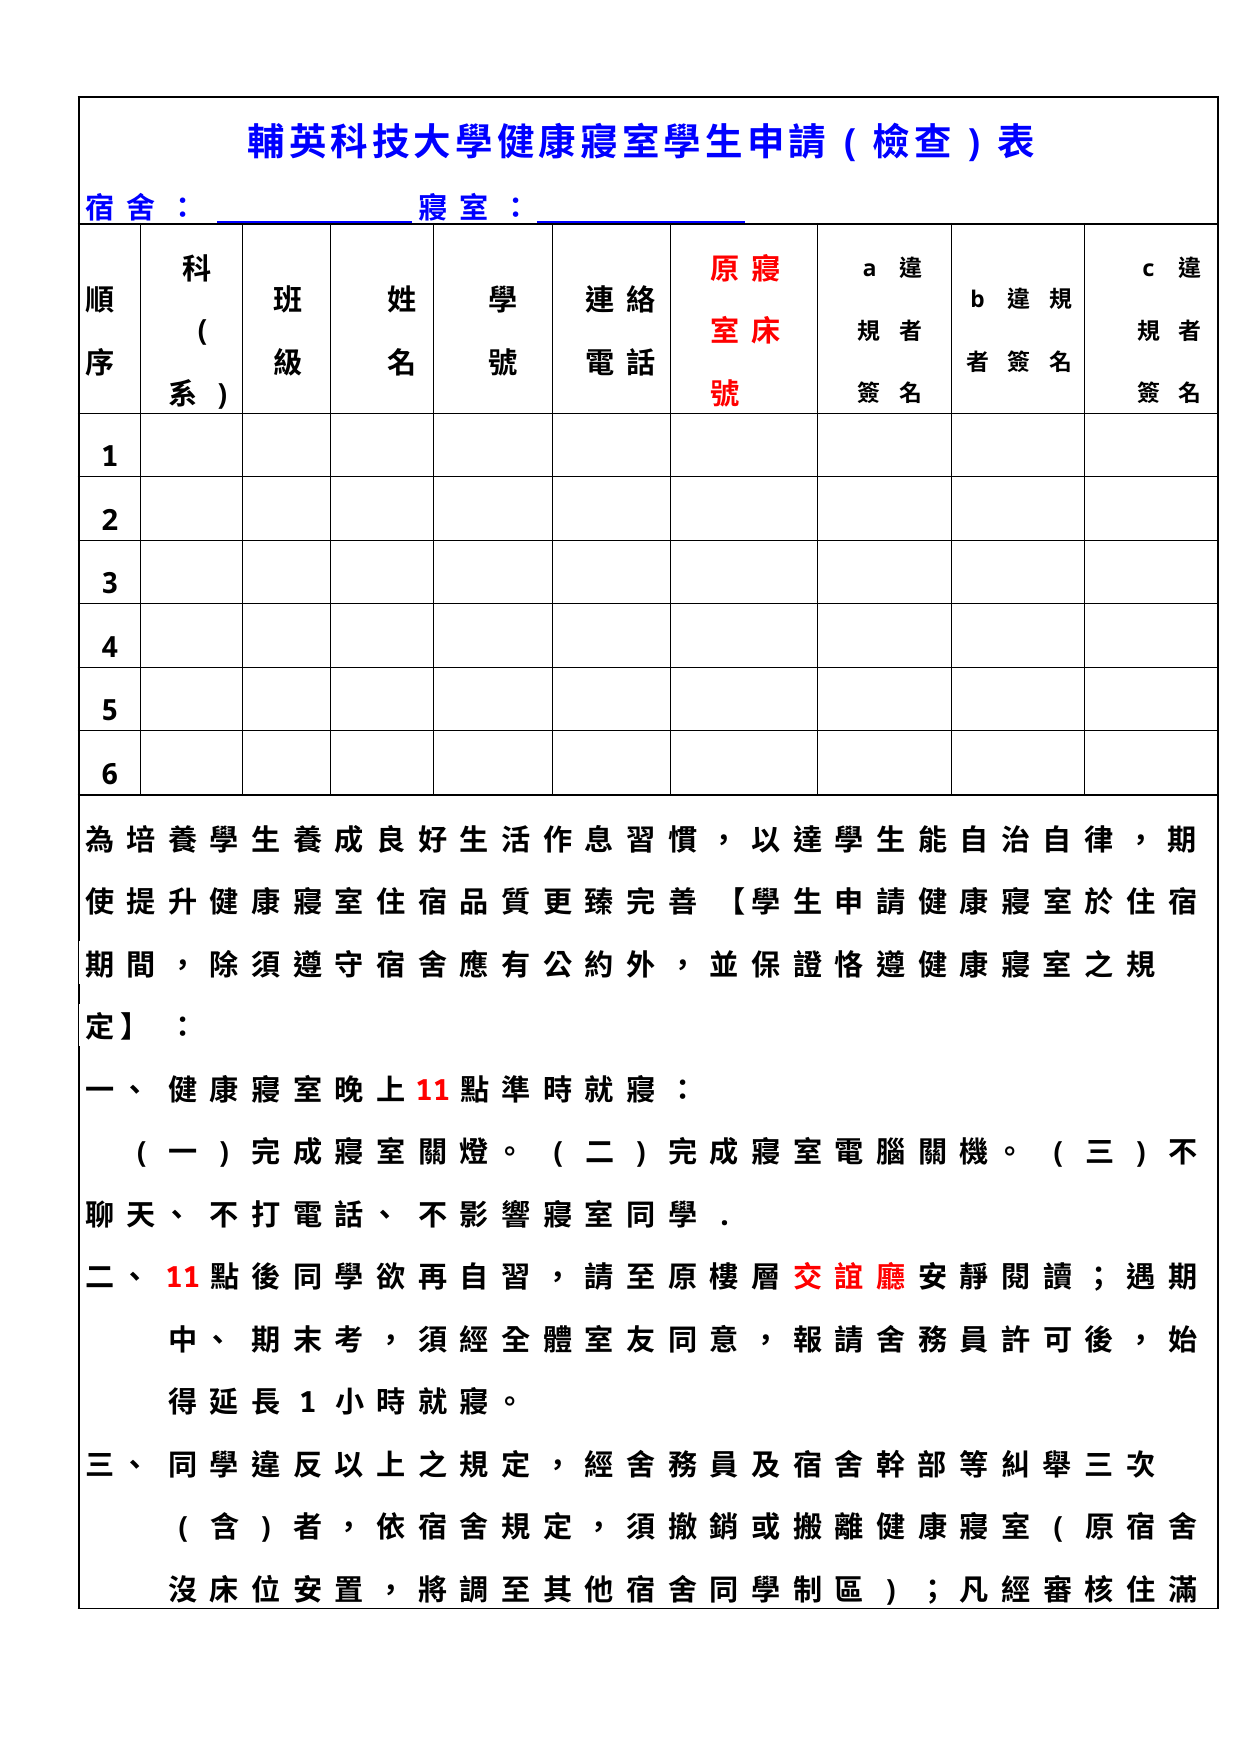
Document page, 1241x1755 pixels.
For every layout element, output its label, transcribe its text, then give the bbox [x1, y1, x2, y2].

table_cell [141, 541, 242, 603]
table_cell [671, 668, 817, 730]
table_cell [434, 477, 552, 539]
table_cell [1085, 541, 1217, 603]
table_cell [434, 731, 552, 794]
table_cell [952, 477, 1084, 539]
table_cell [818, 604, 951, 667]
table_cell a違規者簽名 [818, 225, 951, 412]
table_cell 4 [80, 604, 140, 667]
table_cell 6 [80, 731, 140, 794]
table_cell 5 [80, 668, 140, 730]
table_cell [243, 731, 330, 794]
table_cell [434, 604, 552, 667]
table_cell [243, 541, 330, 603]
table_cell [1085, 414, 1217, 476]
table_cell 2 [80, 477, 140, 539]
table_cell [818, 731, 951, 794]
table_cell 原寢室床號 [671, 225, 817, 412]
table_cell [952, 414, 1084, 476]
table_cell [671, 414, 817, 476]
table_cell [553, 477, 670, 539]
table_header 輔英科技大學健康寢室學生申請(檢查)表 宿舍： 寢室： [80, 98, 1217, 223]
table_cell [818, 414, 951, 476]
table_cell [1085, 477, 1217, 539]
table_cell [434, 414, 552, 476]
table_cell [331, 414, 433, 476]
table_cell [818, 477, 951, 539]
table_cell [553, 604, 670, 667]
table_cell 學 號 [434, 225, 552, 412]
table_cell [141, 477, 242, 539]
table_cell [243, 414, 330, 476]
table_cell c違規者簽名 [1085, 225, 1217, 412]
table_cell [952, 604, 1084, 667]
table_cell [818, 668, 951, 730]
table_cell 為培養學生養成良好生活作息習慣，以達學生能自治自律，期使提升健康寢室住宿品質更臻完善【學生申請健康寢室於住宿期間，除須遵守宿舍應有公約外，並保證恪遵健康寢室之規定】： 一、健康寢室晚上11點準時就寢： (一)完成寢室關燈。(二)完成寢室電腦關機。(三)不聊天、不打電話、不影響寢室同學. 二、11點後同學欲再自習，請至原樓層交誼廳安靜閱讀；遇期中、期末考，須經全體室友同意，報請舍務員許可後，始得延長1小時就寢。 三、同學違反以上之規定，經舍務員及宿舍幹部等糾舉三次(含)者，依宿舍規定，須撤銷或搬離健康寢室(原宿舍沒床位安置，將調至其他宿舍同學制區)；凡經審核住滿 [80, 796, 1217, 1608]
table_cell [331, 477, 433, 539]
table_cell [141, 604, 242, 667]
table_cell [952, 731, 1084, 794]
table_cell [671, 604, 817, 667]
table_cell [671, 731, 817, 794]
table_cell 1 [80, 414, 140, 476]
table_cell [141, 414, 242, 476]
table_cell [141, 731, 242, 794]
table_cell [243, 604, 330, 667]
table_cell [1085, 668, 1217, 730]
table_cell [331, 668, 433, 730]
table_cell b違規者簽名 [952, 225, 1084, 412]
table_cell [434, 668, 552, 730]
table_cell 姓 名 [331, 225, 433, 412]
table_cell 3 [80, 541, 140, 603]
table_cell [553, 541, 670, 603]
table_cell [243, 477, 330, 539]
table_cell [243, 668, 330, 730]
table_cell [331, 604, 433, 667]
table_cell [671, 477, 817, 539]
table_cell 班 級 [243, 225, 330, 412]
table_cell [1085, 731, 1217, 794]
table_cell 順序 [80, 225, 140, 412]
table_cell [818, 541, 951, 603]
table_cell [952, 541, 1084, 603]
table_cell [553, 668, 670, 730]
table_cell [671, 541, 817, 603]
table_cell 科(系) [141, 225, 242, 412]
table_cell [553, 731, 670, 794]
table_cell [141, 668, 242, 730]
table_cell [1085, 604, 1217, 667]
table_cell 連絡電話 [553, 225, 670, 412]
table_cell [952, 668, 1084, 730]
table_cell [553, 414, 670, 476]
table_cell [331, 731, 433, 794]
table_cell [331, 541, 433, 603]
table_cell [434, 541, 552, 603]
